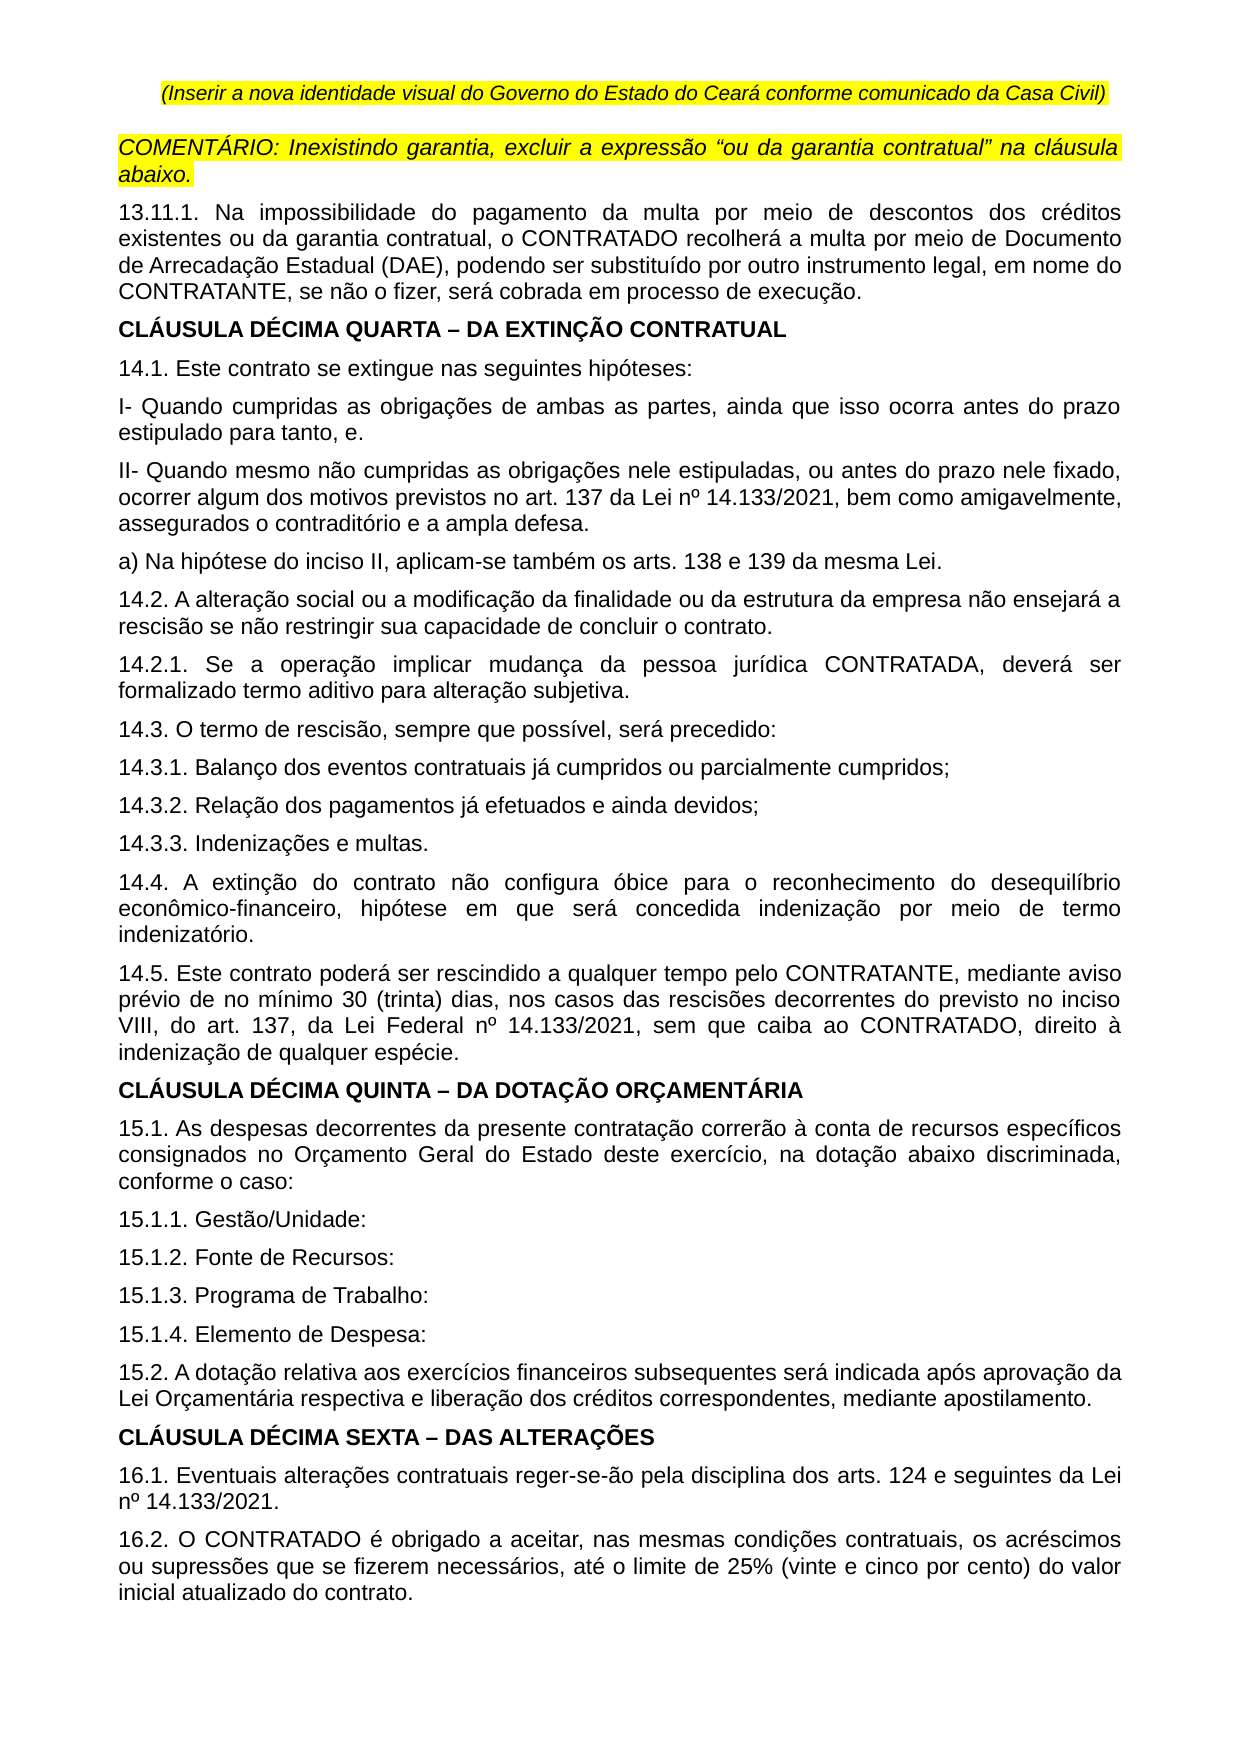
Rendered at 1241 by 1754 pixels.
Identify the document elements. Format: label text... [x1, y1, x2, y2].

text 14.5. Este contrato poderá ser rescindido a qualquer tempo pelo CONTRATANTE, mediante aviso prévio de no mínimo 30 (trinta) dias, nos casos das rescisões decorrentes do previsto no inciso VIII, do art. 137, da Lei Federal nº 14.133/2021, sem que caiba ao CONTRATADO, direito à indenização de qualquer espécie. [118, 959, 1122, 1065]
text CLÁUSULA DÉCIMA QUARTA – DA EXTINÇÃO CONTRATUAL [118, 316, 1122, 343]
text 14.3.3. Indenizações e multas. [118, 830, 1122, 857]
text CLÁUSULA DÉCIMA SEXTA – DAS ALTERAÇÕES [118, 1423, 1122, 1450]
text 15.2. A dotação relativa aos exercícios financeiros subsequentes será indicada após aprovação da Lei Orçamentária respectiva e liberação dos créditos correspondentes, mediante apostilamento. [118, 1359, 1122, 1412]
text 14.4. A extinção do contrato não configura óbice para o reconhecimento do desequilíbrio econômico-financeiro, hipótese em que será concedida indenização por meio de termo indenizatório. [118, 868, 1122, 948]
text 14.3.1. Balanço dos eventos contratuais já cumpridos ou parcialmente cumpridos; [118, 754, 1122, 780]
text 15.1. As despesas decorrentes da presente contratação correrão à conta de recursos específicos consignados no Orçamento Geral do Estado deste exercício, na dotação abaixo discriminada, conforme o caso: [118, 1115, 1122, 1194]
text 14.1. Este contrato se extingue nas seguintes hipóteses: [118, 354, 1122, 381]
text 15.1.3. Programa de Trabalho: [118, 1282, 1122, 1309]
text 14.2. A alteração social ou a modificação da finalidade ou da estrutura da empresa não ensejará a rescisão se não restringir sua capacidade de concluir o contrato. [118, 586, 1122, 639]
text 15.1.2. Fonte de Recursos: [118, 1244, 1122, 1271]
text II- Quando mesmo não cumpridas as obrigações nele estipuladas, ou antes do prazo nele fixado, ocorrer algum dos motivos previstos no art. 137 da Lei nº 14.133/2021, bem como amigavelmente, assegurados o contraditório e a ampla defesa. [118, 457, 1122, 536]
text 15.1.4. Elemento de Despesa: [118, 1321, 1122, 1347]
text 14.2.1. Se a operação implicar mudança da pessoa jurídica CONTRATADA, deverá ser formalizado termo aditivo para alteração subjetiva. [118, 651, 1122, 704]
text a) Na hipótese do inciso II, aplicam-se também os arts. 138 e 139 da mesma Lei. [118, 548, 1122, 574]
text COMENTÁRIO: Inexistindo garantia, excluir a expressão “ou da garantia contratual” na cláusula abaixo. [118, 134, 1122, 187]
text 14.3. O termo de rescisão, sempre que possível, será precedido: [118, 716, 1122, 742]
text 13.11.1. Na impossibilidade do pagamento da multa por meio de descontos dos créditos existentes ou da garantia contratual, o CONTRATADO recolherá a multa por meio de Documento de Arrecadação Estadual (DAE), podendo ser substituído por outro instrumento legal, em nome do CONTRATANTE, se não o fizer, será cobrada em processo de execução. [118, 199, 1122, 304]
text CLÁUSULA DÉCIMA QUINTA – DA DOTAÇÃO ORÇAMENTÁRIA [118, 1077, 1122, 1103]
text 16.1. Eventuais alterações contratuais reger-se-ão pela disciplina dos arts. 124 e seguintes da Lei nº 14.133/2021. [118, 1462, 1122, 1514]
text 15.1.1. Gestão/Unidade: [118, 1206, 1122, 1232]
text 14.3.2. Relação dos pagamentos já efetuados e ainda devidos; [118, 792, 1122, 818]
text 16.2. O CONTRATADO é obrigado a aceitar, nas mesmas condições contratuais, os acréscimos ou supressões que se fizerem necessários, até o limite de 25% (vinte e cinco por cento) do valor inicial atualizado do contrato. [118, 1526, 1122, 1605]
text I- Quando cumpridas as obrigações de ambas as partes, ainda que isso ocorra antes do prazo estipulado para tanto, e. [118, 393, 1122, 445]
